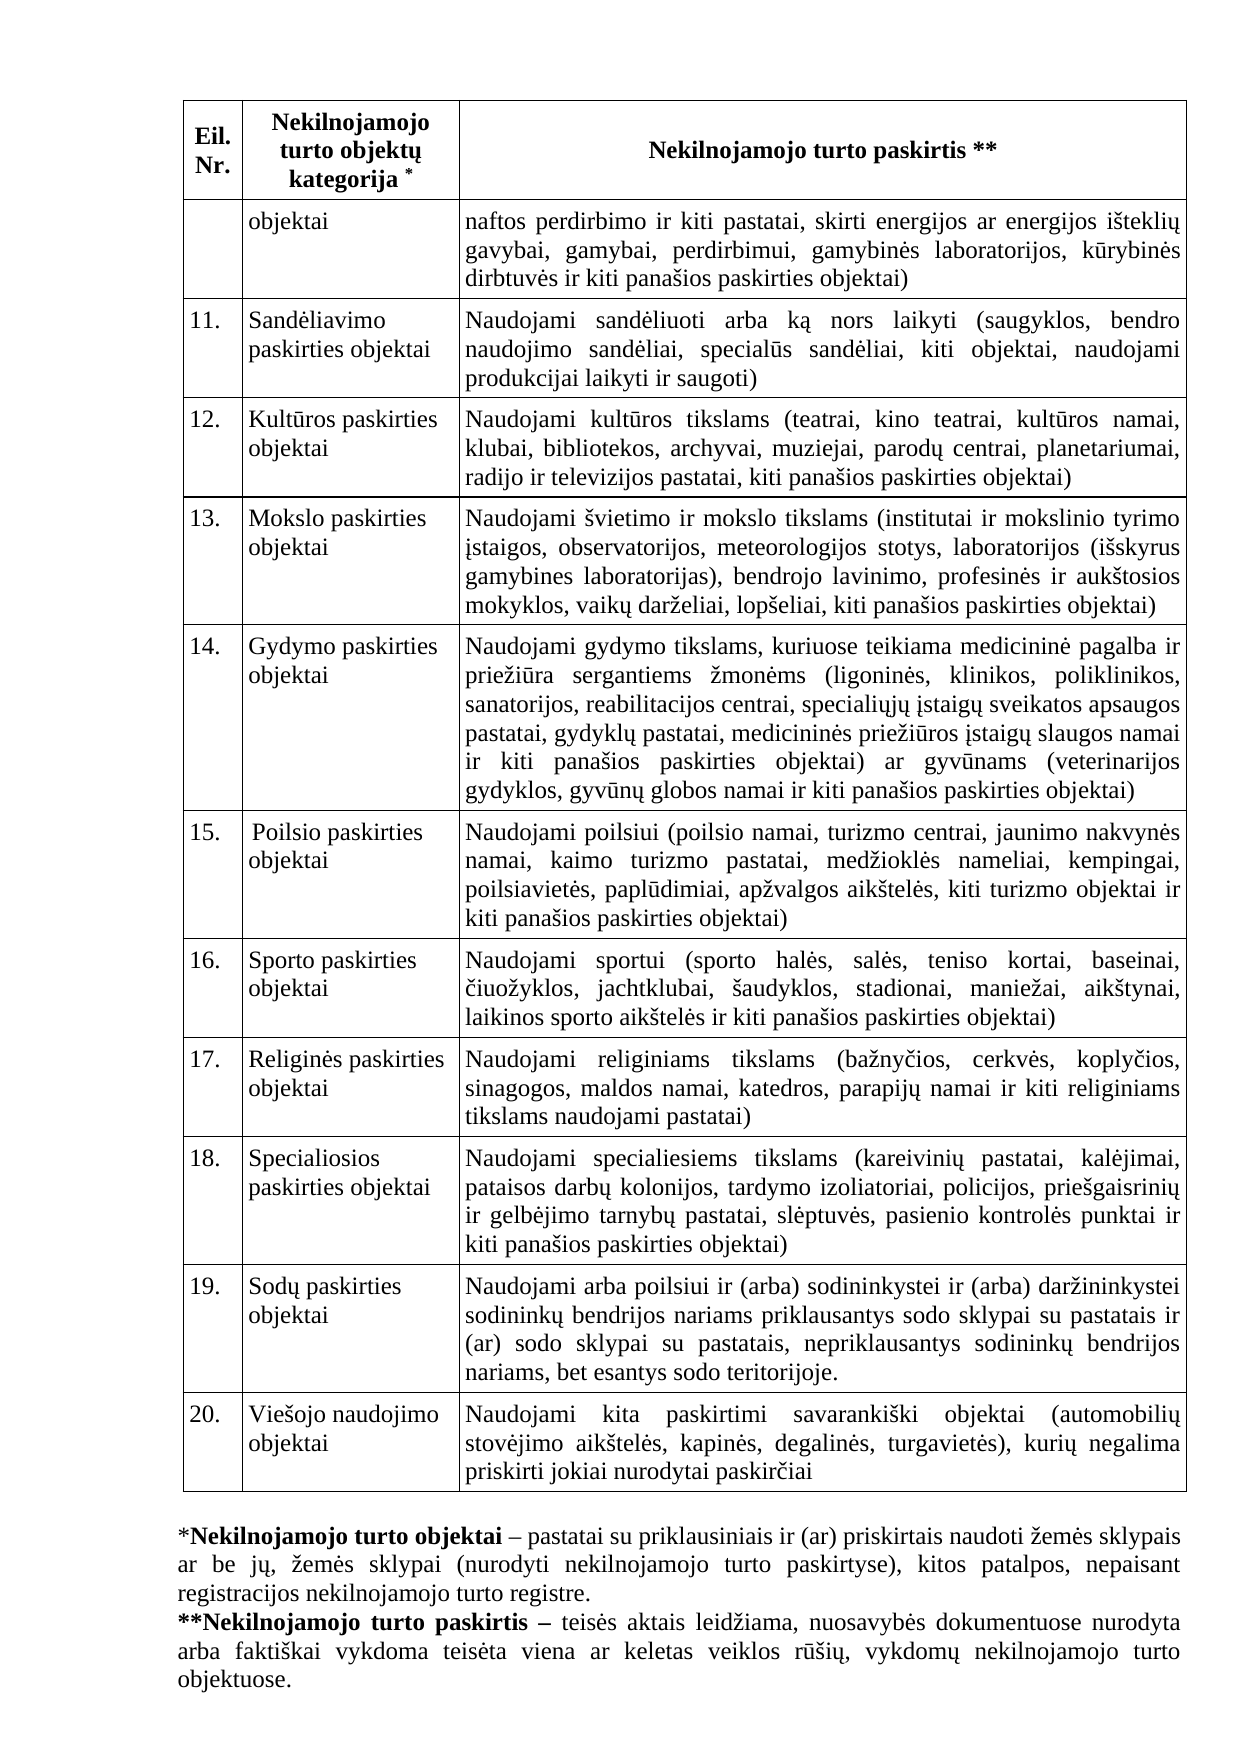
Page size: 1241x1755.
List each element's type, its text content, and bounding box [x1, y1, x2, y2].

table_cell Kultūros paskirties objektai [243, 398, 459, 496]
table_cell 12. [184, 398, 242, 496]
table_cell 20. [184, 1393, 242, 1491]
table_cell Sporto paskirties objektai [243, 939, 459, 1037]
table_cell Naudojami sportui (sporto halės, salės, teniso kortai, baseinai, čiuožyklos, jachtklubai, šaudyklos, stadionai, maniežai, aikštynai, laikinos sporto aikštelės ir kiti panašios paskirties objektai) [460, 939, 1186, 1037]
table_cell Naudojami specialiesiems tikslams (kareivinių pastatai, kalėjimai, pataisos darbų kolonijos, tardymo izoliatoriai, policijos, priešgaisrinių ir gelbėjimo tarnybų pastatai, slėptuvės, pasienio kontrolės punktai ir kiti panašios paskirties objektai) [460, 1137, 1186, 1264]
table_cell 18. [184, 1137, 242, 1264]
table_cell Naudojami sandėliuoti arba ką nors laikyti (saugyklos, bendro naudojimo sandėliai, specialūs sandėliai, kiti objektai, naudojami produkcijai laikyti ir saugoti) [460, 299, 1186, 397]
table_cell 13. [184, 498, 242, 624]
table_header Nekilnojamojo turto objektų kategorija * [243, 101, 459, 199]
table_cell Viešojo naudojimo objektai [243, 1393, 459, 1491]
text **Nekilnojamojo turto paskirtis – teisės aktais leidžiama, nuosavybės dokumentuose nurodyta arba faktiškai vykdoma teisėta viena ar keletas veiklos rūšių, vykdomų nekilnojamojo turto objektuose. [177, 1607, 1181, 1693]
table_cell Naudojami kultūros tikslams (teatrai, kino teatrai, kultūros namai, klubai, bibliotekos, archyvai, muziejai, parodų centrai, planetariumai, radijo ir televizijos pastatai, kiti panašios paskirties objektai) [460, 398, 1186, 496]
table_cell Religinės paskirties objektai [243, 1038, 459, 1136]
table_cell 15. [184, 811, 242, 938]
table_cell Specialiosios paskirties objektai [243, 1137, 459, 1264]
table_cell Naudojami švietimo ir mokslo tikslams (institutai ir mokslinio tyrimo įstaigos, observatorijos, meteorologijos stotys, laboratorijos (išskyrus gamybines laboratorijas), bendrojo lavinimo, profesinės ir aukštosios mokyklos, vaikų darželiai, lopšeliai, kiti panašios paskirties objektai) [460, 498, 1186, 624]
table_cell 16. [184, 939, 242, 1037]
table_cell 19. [184, 1265, 242, 1392]
table_cell Poilsio paskirties objektai [243, 811, 459, 938]
table_cell Sodų paskirties objektai [243, 1265, 459, 1392]
table_cell [184, 200, 242, 298]
table_cell Naudojami kita paskirtimi savarankiški objektai (automobilių stovėjimo aikštelės, kapinės, degalinės, turgavietės), kurių negalima priskirti jokiai nurodytai paskirčiai [460, 1393, 1186, 1491]
table_header Eil. Nr. [184, 101, 242, 199]
table_cell naftos perdirbimo ir kiti pastatai, skirti energijos ar energijos išteklių gavybai, gamybai, perdirbimui, gamybinės laboratorijos, kūrybinės dirbtuvės ir kiti panašios paskirties objektai) [460, 200, 1186, 298]
table_cell Naudojami poilsiui (poilsio namai, turizmo centrai, jaunimo nakvynės namai, kaimo turizmo pastatai, medžioklės nameliai, kempingai, poilsiavietės, paplūdimiai, apžvalgos aikštelės, kiti turizmo objektai ir kiti panašios paskirties objektai) [460, 811, 1186, 938]
table_cell Naudojami arba poilsiui ir (arba) sodininkystei ir (arba) daržininkystei sodininkų bendrijos nariams priklausantys sodo sklypai su pastatais ir (ar) sodo sklypai su pastatais, nepriklausantys sodininkų bendrijos nariams, bet esantys sodo teritorijoje. [460, 1265, 1186, 1392]
table_cell 17. [184, 1038, 242, 1136]
table_header Nekilnojamojo turto paskirtis ** [460, 101, 1186, 199]
table_cell 11. [184, 299, 242, 397]
table_cell 14. [184, 625, 242, 810]
table_cell Sandėliavimo paskirties objektai [243, 299, 459, 397]
table_cell objektai [243, 200, 459, 298]
table_cell Naudojami gydymo tikslams, kuriuose teikiama medicininė pagalba ir priežiūra sergantiems žmonėms (ligoninės, klinikos, poliklinikos, sanatorijos, reabilitacijos centrai, specialiųjų įstaigų sveikatos apsaugos pastatai, gydyklų pastatai, medicininės priežiūros įstaigų slaugos namai ir kiti panašios paskirties objektai) ar gyvūnams (veterinarijos gydyklos, gyvūnų globos namai ir kiti panašios paskirties objektai) [460, 625, 1186, 810]
table_cell Mokslo paskirties objektai [243, 498, 459, 624]
text *Nekilnojamojo turto objektai – pastatai su priklausiniais ir (ar) priskirtais naudoti žemės sklypais ar be jų, žemės sklypai (nurodyti nekilnojamojo turto paskirtyse), kitos patalpos, nepaisant registracijos nekilnojamojo turto registre. [177, 1521, 1181, 1607]
table_cell Gydymo paskirties objektai [243, 625, 459, 810]
table_cell Naudojami religiniams tikslams (bažnyčios, cerkvės, koplyčios, sinagogos, maldos namai, katedros, parapijų namai ir kiti religiniams tikslams naudojami pastatai) [460, 1038, 1186, 1136]
